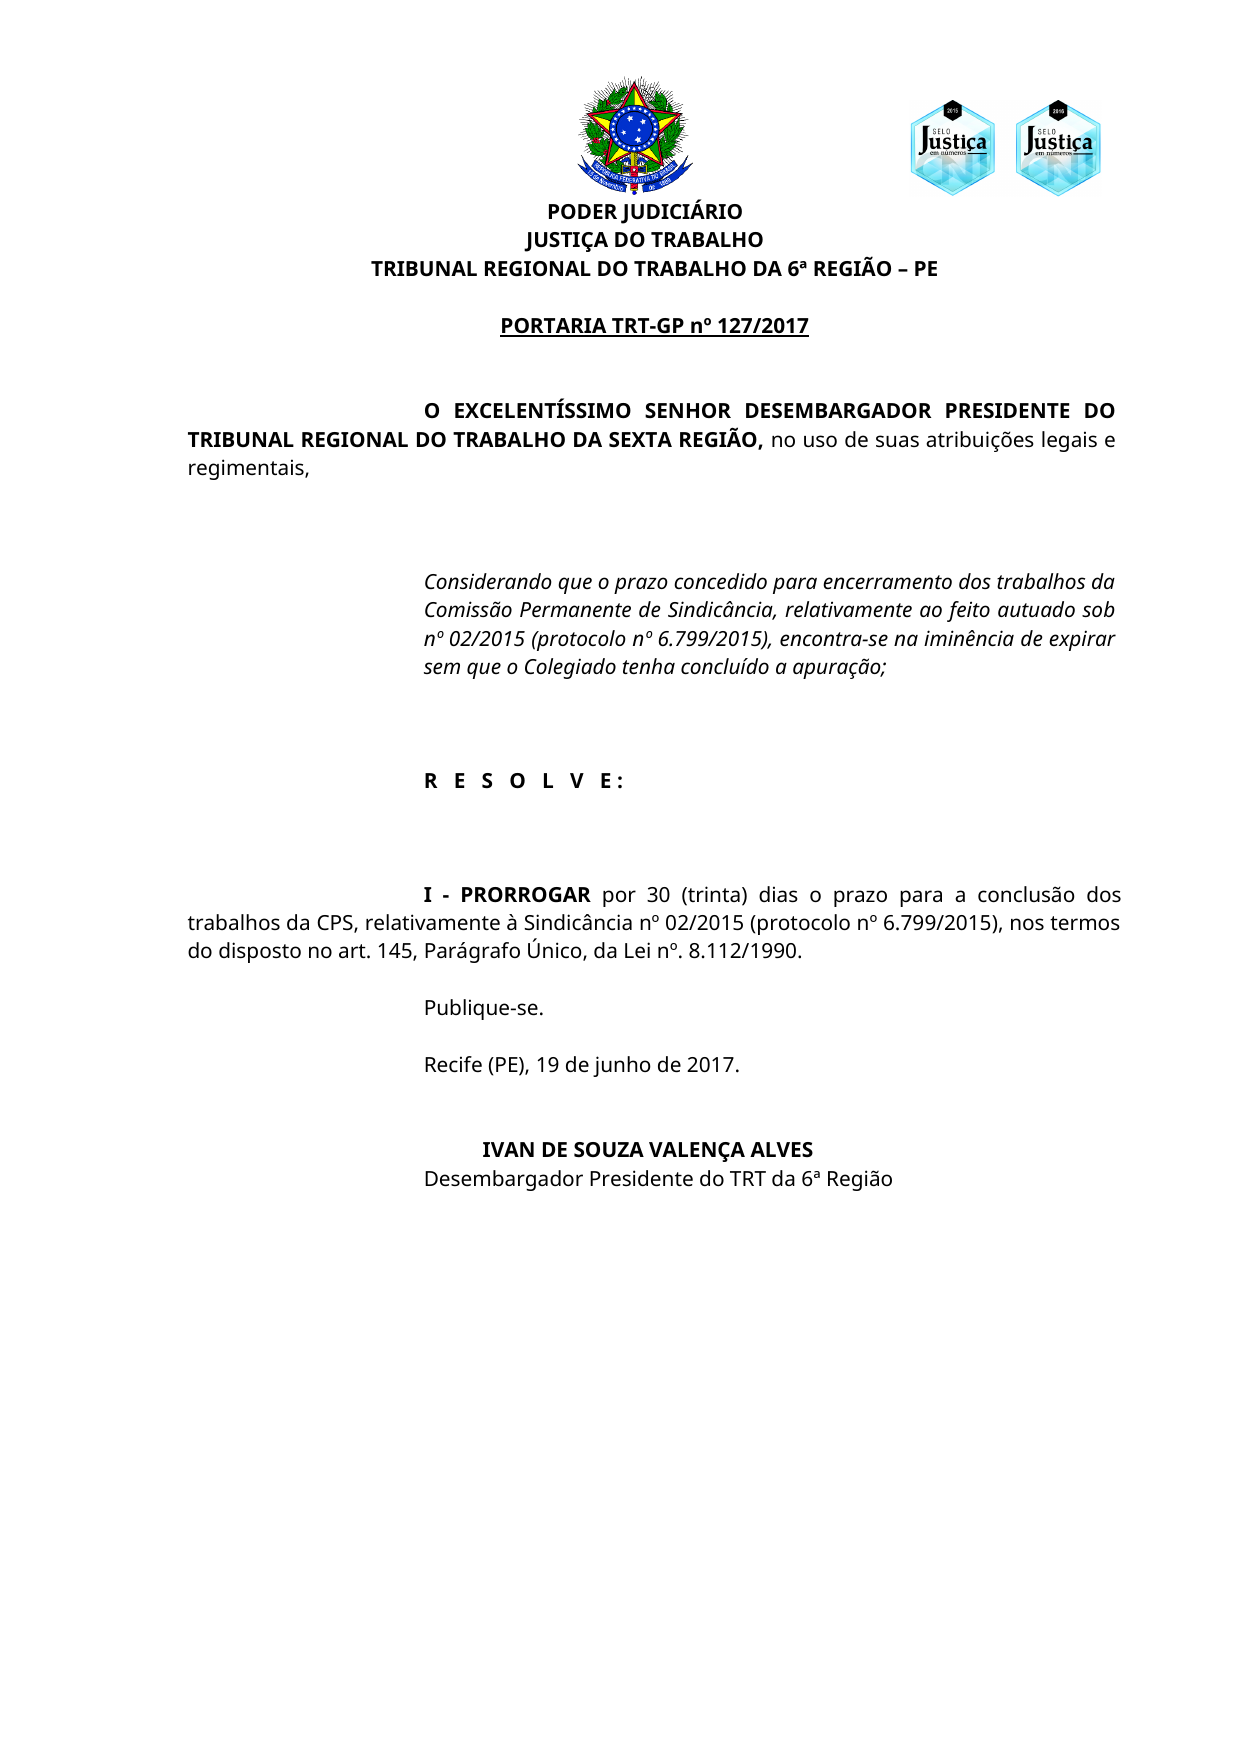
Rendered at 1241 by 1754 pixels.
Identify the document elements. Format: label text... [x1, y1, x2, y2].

text PORTARIA TRT-GP nº 127/2017 [187, 311, 1122, 339]
subtitle IVAN DE SOUZA VALENÇA ALVES [423, 1136, 1122, 1164]
text I - PRORROGAR por 30 (trinta) dias o prazo para a conclusão dos trabalhos da CPS, relativamente à Sindicância nº 02/2015 (protocolo nº 6.799/2015), nos termos do disposto no art. 145, Parágrafo Único, da Lei nº. 8.112/1990. [187, 880, 1122, 965]
text Publique-se. [187, 993, 1122, 1022]
text Recife (PE), 19 de junho de 2017. [187, 1050, 1122, 1079]
picture [909, 100, 1102, 197]
text O EXCELENTÍSSIMO SENHOR DESEMBARGADOR PRESIDENTE DO TRIBUNAL REGIONAL DO TRABALHO DA SEXTA REGIÃO, no uso de suas atribuições legais e regimentais, [187, 396, 1116, 482]
text Desembargador Presidente do TRT da 6ª Região [412, 1164, 1122, 1192]
text Considerando que o prazo concedido para encerramento dos trabalhos da Comissão Permanente de Sindicância, relativamente ao feito autuado sob nº 02/2015 (protocolo nº 6.799/2015), encontra-se na iminência de expirar sem que o Colegiado tenha concluído a apuração; [423, 567, 1116, 681]
text R E S O L V E : [187, 766, 1122, 794]
picture [571, 73, 696, 197]
